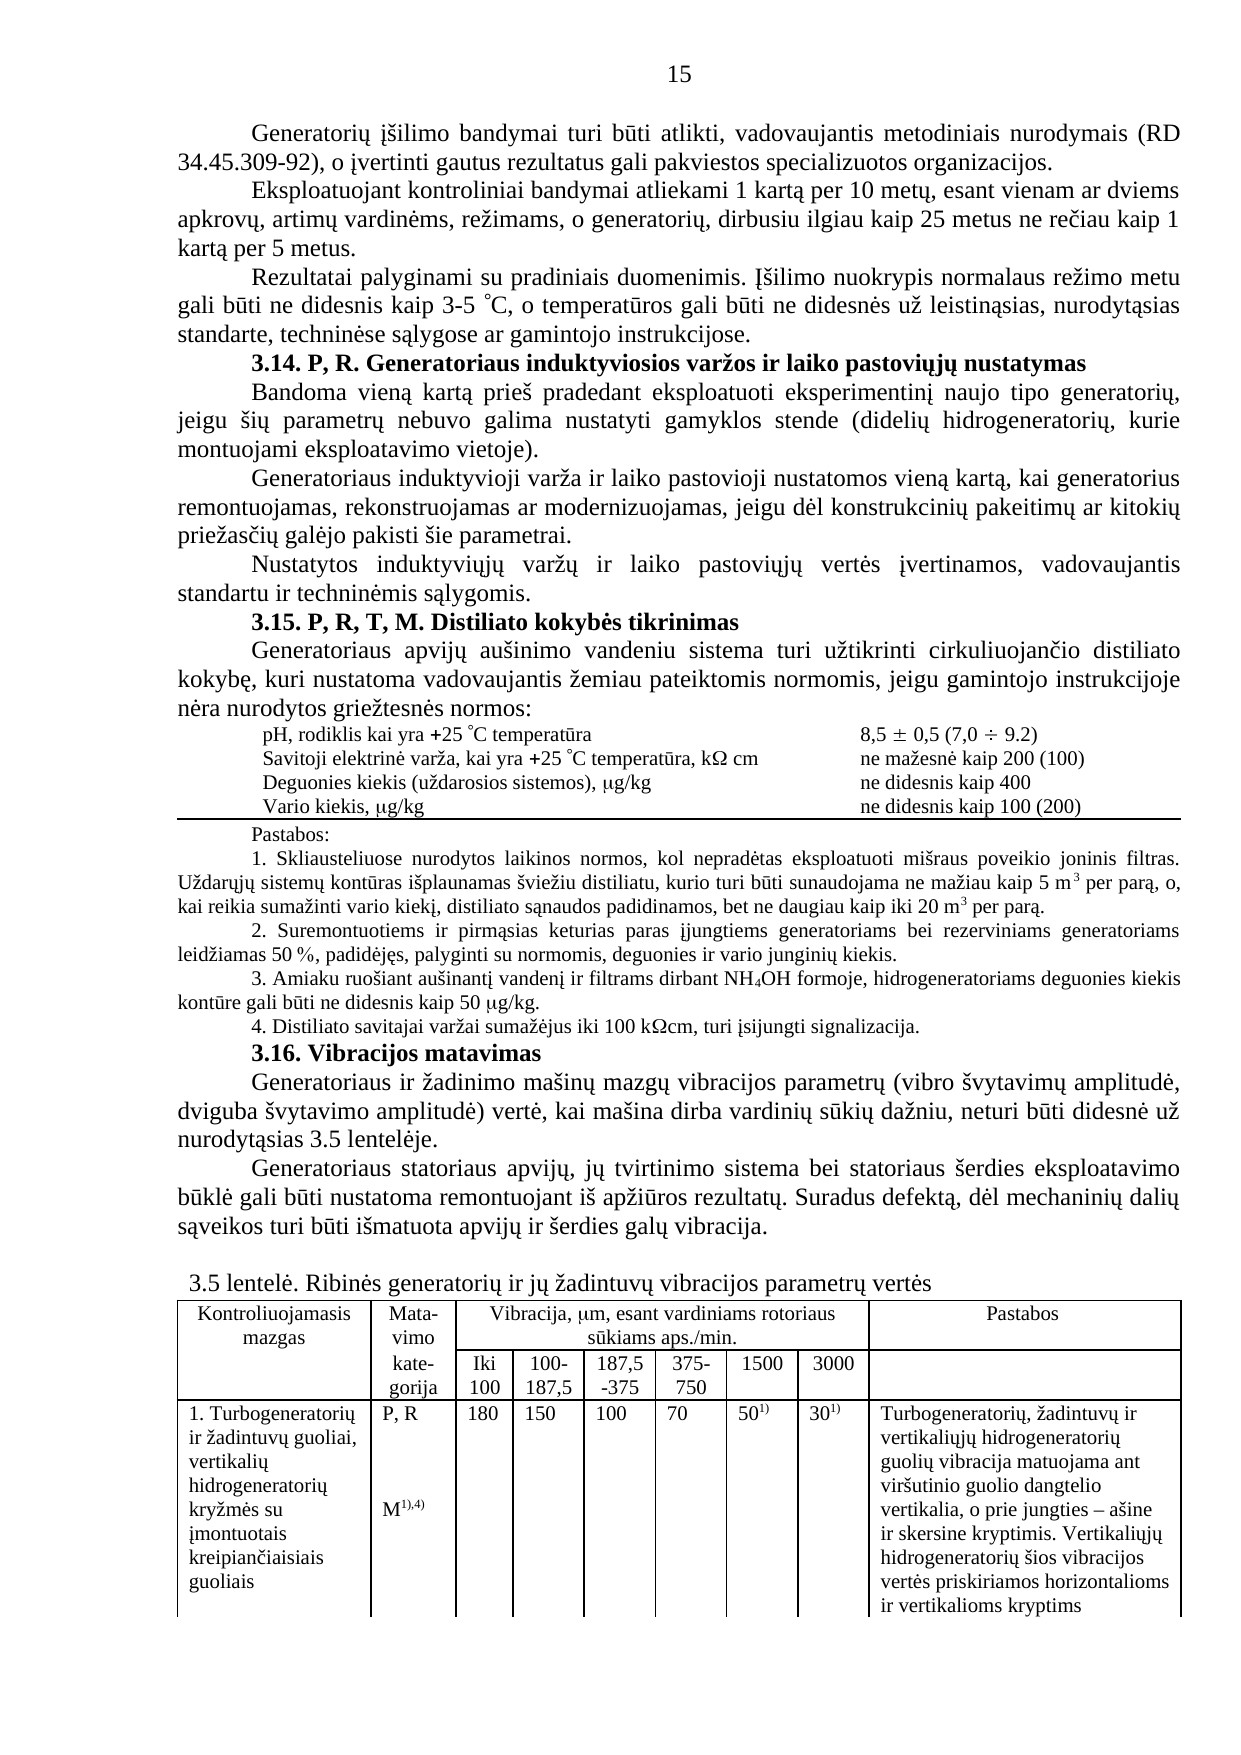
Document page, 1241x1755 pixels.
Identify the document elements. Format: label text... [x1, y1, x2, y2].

table_cell ne didesnis kaip 400 [849, 770, 1181, 794]
table_cell Mata-vimo [372, 1301, 455, 1349]
text Eksploatuojant kontroliniai bandymai atliekami 1 kartą per 10 metų, esant vienam ar dviems apkrovų, artimų vardinėms, režimams, o generatorių, dirbusiu ilgiau kaip 25 metus ne rečiau kaip 1 kartą per 5 metus. [177, 176, 1181, 262]
table_cell 180 [457, 1401, 512, 1617]
table_cell 100 [585, 1401, 655, 1617]
table_cell kate-gorija [372, 1349, 455, 1399]
text Generatoriaus statoriaus apvijų, jų tvirtinimo sistema bei statoriaus šerdies eksploatavimo būklė gali būti nustatoma remontuojant iš apžiūros rezultatų. Suradus defektą, dėl mechaninių dalių sąveikos turi būti išmatuota apvijų ir šerdies galų vibracija. [177, 1153, 1181, 1239]
table_cell [178, 1349, 370, 1399]
table_cell [870, 1351, 1180, 1399]
text Bandoma vieną kartą prieš pradedant eksploatuoti eksperimentinį naujo tipo generatorių, jeigu šių parametrų nebuvo galima nustatyti gamyklos stende (didelių hidrogeneratorių, kurie montuojami eksploatavimo vietoje). [177, 377, 1181, 463]
table_cell Vario kiekis, g/kg [177, 794, 849, 818]
table_cell Iki 100 [457, 1351, 512, 1399]
table_cell 3000 [799, 1351, 868, 1399]
table_cell Turbogeneratorių, žadintuvų ir vertikaliųjų hidrogeneratorių guolių vibracija matuojama ant viršutinio guolio dangtelio vertikalia, o prie jungties – ašine ir skersine kryptimis. Vertikaliųjų hidrogeneratorių šios vibracijos vertės priskiriamos horizontalioms ir vertikalioms kryptims [870, 1401, 1180, 1617]
text 3.14. P, R. Generatoriaus induktyviosios varžos ir laiko pastoviųjų nustatymas [177, 348, 1181, 377]
text 3.15. P, R, T, M. Distiliato kokybės tikrinimas [177, 607, 1181, 636]
table_cell 1500 [727, 1351, 797, 1399]
text 3.16. Vibracijos matavimas [177, 1038, 1181, 1067]
text Generatoriaus induktyvioji varža ir laiko pastovioji nustatomos vieną kartą, kai generatorius remontuojamas, rekonstruojamas ar modernizuojamas, jeigu dėl konstrukcinių pakeitimų ar kitokių priežasčių galėjo pakisti šie parametrai. [177, 463, 1181, 549]
table_cell 70 [656, 1401, 726, 1617]
table_cell Savitoji elektrinė varža, kai yra 25 C temperatūra, k cm [177, 746, 849, 770]
table_cell Vibracija, m, esant vardiniams rotoriaus sūkiams aps./min. [457, 1301, 868, 1349]
table_header 3.5 lentelė. Ribinės generatorių ir jų žadintuvų vibracijos parametrų vertės [177, 1268, 1181, 1299]
table_cell 187,5-375 [585, 1351, 655, 1399]
table_cell ne mažesnė kaip 200 (100) [849, 746, 1181, 770]
table_header 8,5  0,5 (7,0  9.2) [849, 722, 1181, 746]
table_cell 1. Turbogeneratorių ir žadintuvų guoliai, vertikalių hidrogeneratorių kryžmės su įmontuotais kreipiančiaisiais guoliais [178, 1401, 370, 1617]
table_cell 150 [514, 1401, 583, 1617]
text 1. Skliausteliuose nurodytos laikinos normos, kol nepradėtas eksploatuoti mišraus poveikio joninis filtras. Uždarųjų sistemų kontūras išplaunamas šviežiu distiliatu, kurio turi būti sunaudojama ne mažiau kaip 5 m3 per parą, o, kai reikia sumažinti vario kiekį, distiliato sąnaudos padidinamos, bet ne daugiau kaip iki 20 m3 per parą. [177, 846, 1181, 918]
table_cell ne didesnis kaip 100 (200) [849, 794, 1181, 818]
table_header pH, rodiklis kai yra 25 C temperatūra [177, 722, 849, 746]
text Nustatytos induktyviųjų varžų ir laiko pastoviųjų vertės įvertinamos, vadovaujantis standartu ir techninėmis sąlygomis. [177, 549, 1181, 607]
table_cell P, R M1),4) [372, 1401, 455, 1617]
text Generatorių įšilimo bandymai turi būti atlikti, vadovaujantis metodiniais nurodymais (RD 34.45.309-92), o įvertinti gautus rezultatus gali pakviestos specializuotos organizacijos. [177, 118, 1181, 176]
table_cell Deguonies kiekis (uždarosios sistemos), g/kg [177, 770, 849, 794]
text 4. Distiliato savitajai varžai sumažėjus iki 100 kcm, turi įsijungti signalizacija. [177, 1014, 1181, 1038]
text Generatoriaus ir žadinimo mašinų mazgų vibracijos parametrų (vibro švytavimų amplitudė, dviguba švytavimo amplitudė) vertė, kai mašina dirba vardinių sūkių dažniu, neturi būti didesnė už nurodytąsias 3.5 lentelėje. [177, 1067, 1181, 1153]
table_cell Pastabos [870, 1301, 1180, 1349]
table_cell Kontroliuojamasis mazgas [178, 1301, 370, 1349]
text 2. Suremontuotiems ir pirmąsias keturias paras įjungtiems generatoriams bei rezerviniams generatoriams leidžiamas 50 , padidėjęs, palyginti su normomis, deguonies ir vario junginių kiekis. [177, 918, 1181, 966]
table_cell 100-187,5 [514, 1351, 583, 1399]
table_cell 375-750 [656, 1351, 726, 1399]
text 3. Amiaku ruošiant aušinantį vandenį ir filtrams dirbant NH4OH formoje, hidrogeneratoriams deguonies kiekis kontūre gali būti ne didesnis kaip 50 g/kg. [177, 966, 1181, 1014]
text Generatoriaus apvijų aušinimo vandeniu sistema turi užtikrinti cirkuliuojančio distiliato kokybę, kuri nustatoma vadovaujantis žemiau pateiktomis normomis, jeigu gamintojo instrukcijoje nėra nurodytos griežtesnės normos: [177, 636, 1181, 722]
text Pastabos: [177, 820, 1181, 846]
table_cell 501) [727, 1401, 797, 1617]
table_cell 301) [799, 1401, 868, 1617]
text Rezultatai palyginami su pradiniais duomenimis. Įšilimo nuokrypis normalaus režimo metu gali būti ne didesnis kaip 3-5 C, o temperatūros gali būti ne didesnės už leistinąsias, nurodytąsias standarte, techninėse sąlygose ar gamintojo instrukcijose. [177, 262, 1181, 348]
